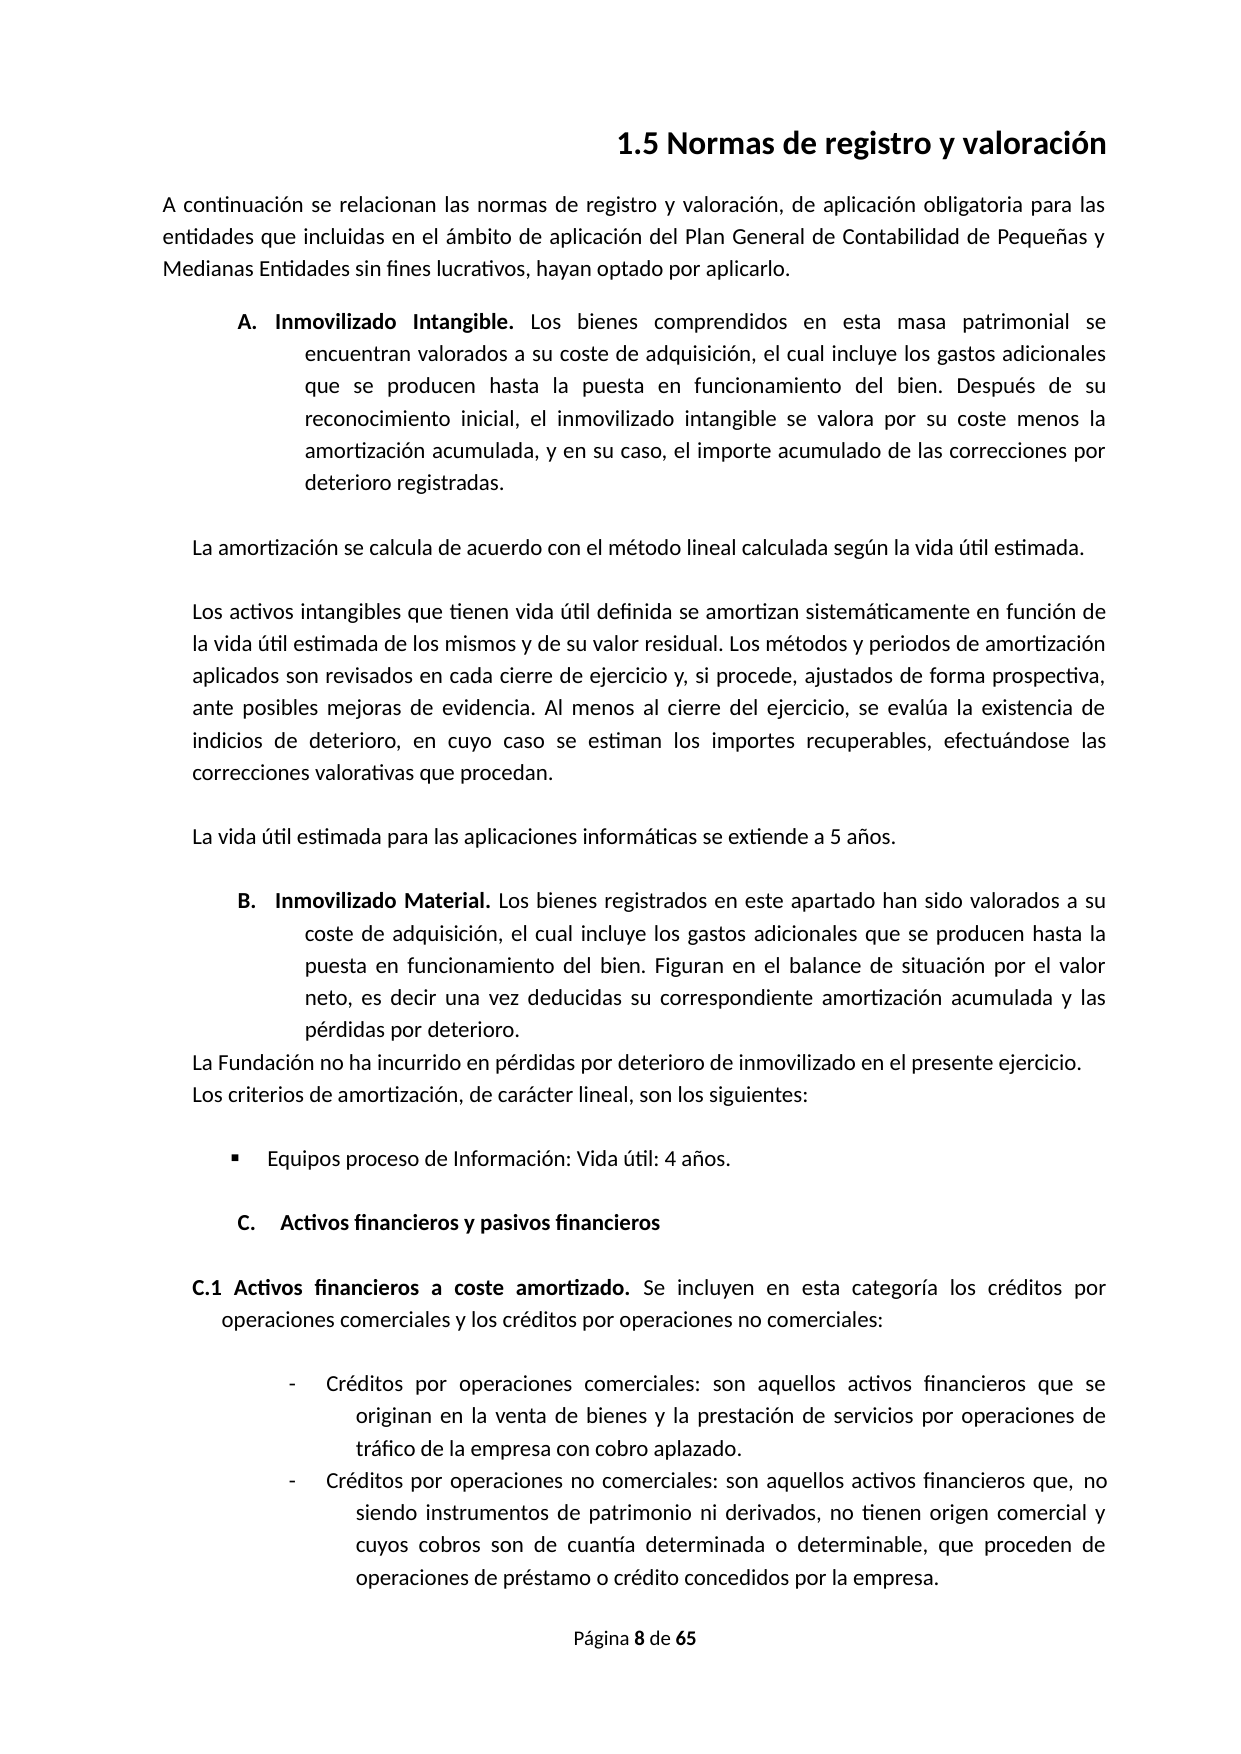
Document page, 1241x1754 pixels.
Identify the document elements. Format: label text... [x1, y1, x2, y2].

list Activos financieros y pasivos financieros [237, 1208, 1107, 1237]
list Equipos proceso de Información: Vida útil: 4 años. [229, 1144, 1107, 1172]
text Los criterios de amortización, de carácter lineal, son los siguientes: [192, 1080, 1107, 1108]
text 1.5 Normas de registro y valoración [162, 122, 1107, 163]
list Créditos por operaciones comerciales: son aquellos activos financieros que se originan en la venta de bienes y la prestación de servicios por operaciones de tráfico de la empresa con cobro aplazado. [288, 1369, 1107, 1462]
text Los activos intangibles que tienen vida útil definida se amortizan sistemáticamente en función de la vida útil estimada de los mismos y de su valor residual. Los métodos y periodos de amortización aplicados son revisados en cada cierre de ejercicio y, si procede, ajustados de forma prospectiva, ante posibles mejoras de evidencia. Al menos al cierre del ejercicio, se evalúa la existencia de indicios de deterioro, en cuyo caso se estiman los importes recuperables, efectuándose las correcciones valorativas que procedan. [192, 597, 1107, 786]
text A continuación se relacionan las normas de registro y valoración, de aplicación obligatoria para las entidades que incluidas en el ámbito de aplicación del Plan General de Contabilidad de Pequeñas y Medianas Entidades sin fines lucrativos, hayan optado por aplicarlo. [162, 190, 1107, 282]
list Créditos por operaciones no comerciales: son aquellos activos financieros que, no siendo instrumentos de patrimonio ni derivados, no tienen origen comercial y cuyos cobros son de cuantía determinada o determinable, que proceden de operaciones de préstamo o crédito concedidos por la empresa. [288, 1466, 1107, 1591]
text La amortización se calcula de acuerdo con el método lineal calculada según la vida útil estimada. [192, 533, 1107, 561]
list Inmovilizado Intangible. Los bienes comprendidos en esta masa patrimonial se encuentran valorados a su coste de adquisición, el cual incluye los gastos adicionales que se producen hasta la puesta en funcionamiento del bien. Después de su reconocimiento inicial, el inmovilizado intangible se valora por su coste menos la amortización acumulada, y en su caso, el importe acumulado de las correcciones por deterioro registradas. [237, 307, 1107, 496]
text La Fundación no ha incurrido en pérdidas por deterioro de inmovilizado en el presente ejercicio. [192, 1048, 1107, 1076]
list Inmovilizado Material. Los bienes registrados en este apartado han sido valorados a su coste de adquisición, el cual incluye los gastos adicionales que se producen hasta la puesta en funcionamiento del bien. Figuran en el balance de situación por el valor neto, es decir una vez deducidas su correspondiente amortización acumulada y las pérdidas por deterioro. [237, 887, 1107, 1043]
text La vida útil estimada para las aplicaciones informáticas se extiende a 5 años. [192, 822, 1107, 850]
text C.1 Activos financieros a coste amortizado. Se incluyen en esta categoría los créditos por operaciones comerciales y los créditos por operaciones no comerciales: [192, 1273, 1107, 1333]
